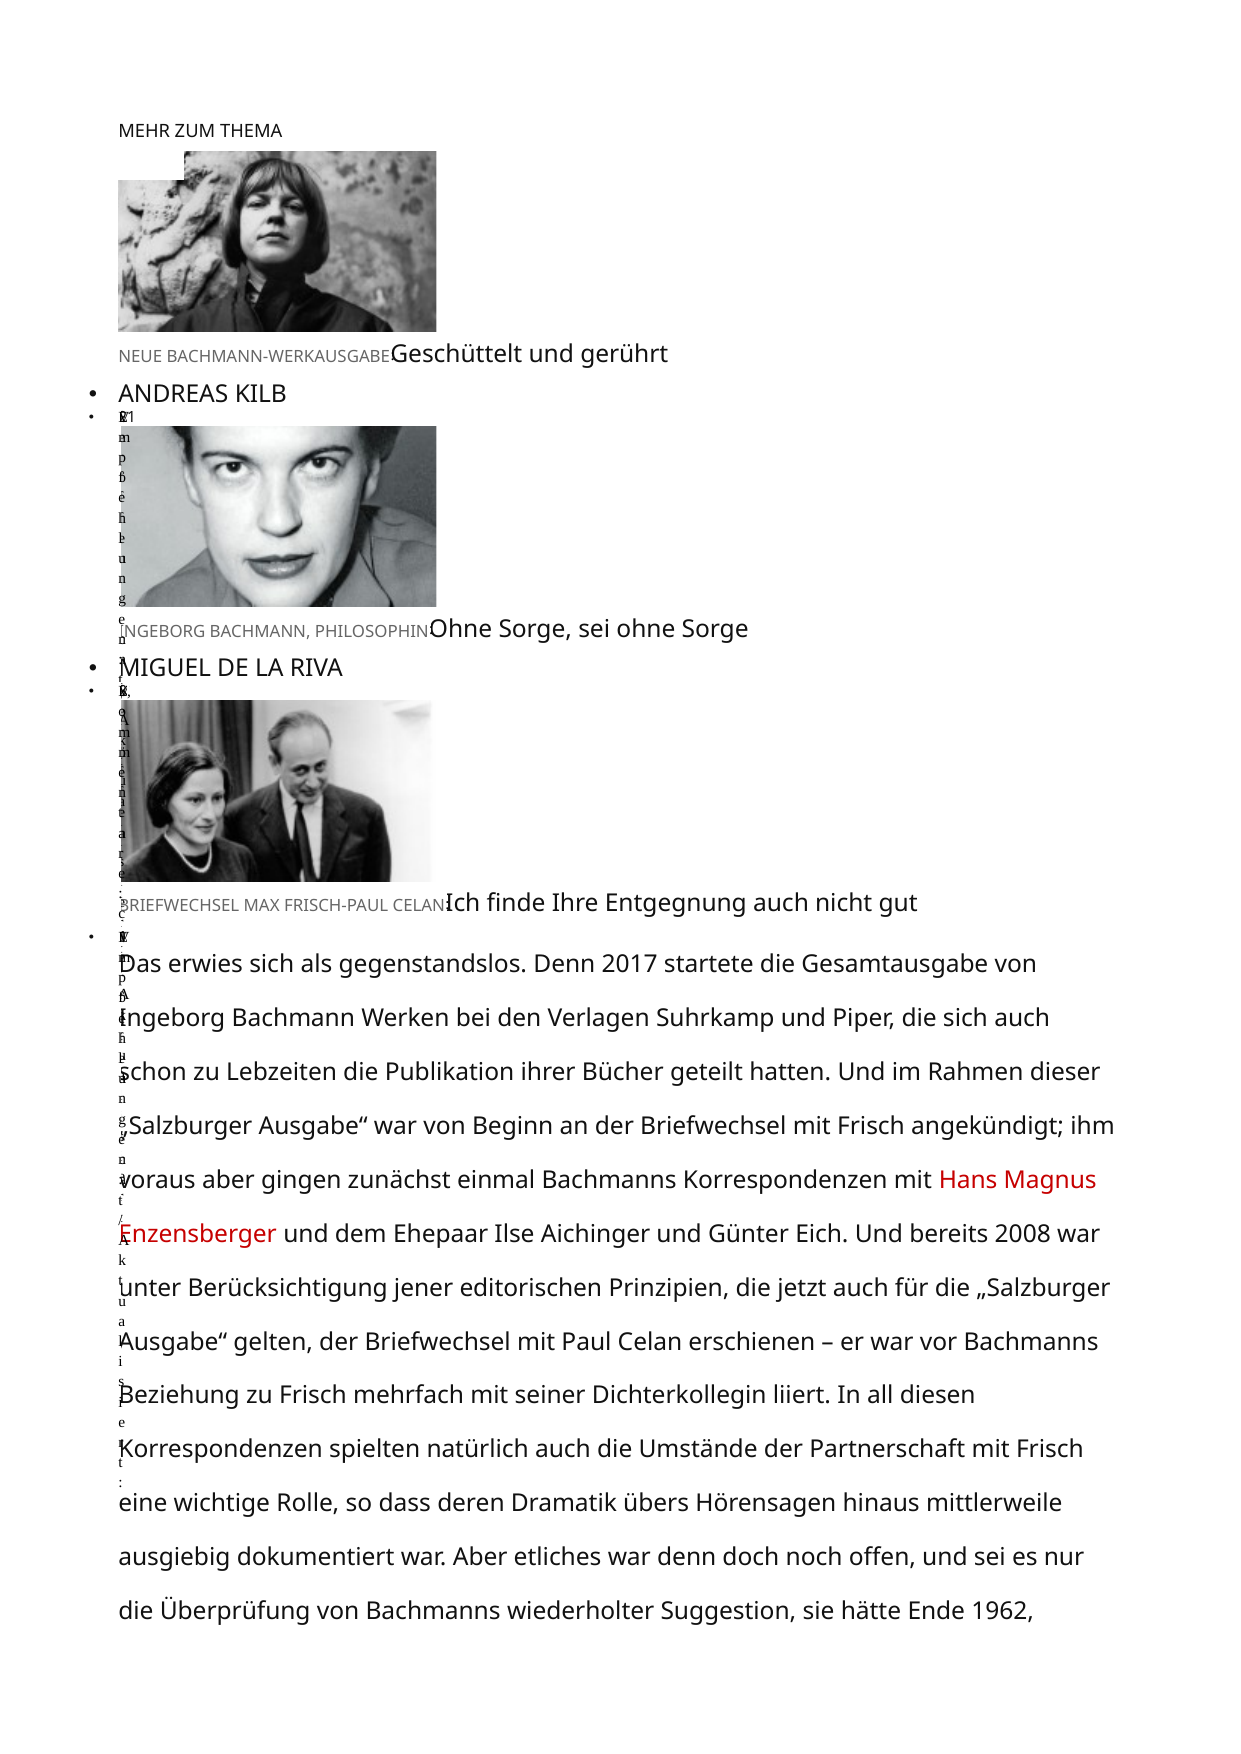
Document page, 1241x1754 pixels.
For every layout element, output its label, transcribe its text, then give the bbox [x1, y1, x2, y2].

list ANDREAS KILB [118, 379, 1122, 408]
picture [121, 700, 437, 882]
picture [121, 426, 437, 607]
list 21 [121, 408, 1122, 426]
list MIGUEL DE LA RIVA [121, 653, 1122, 682]
text BRIEFWECHSEL MAX FRISCH-PAUL CELANIch finde Ihre Entgegnung auch nicht gut [121, 885, 1122, 919]
text Das erwies sich als gegenstandslos. Denn 2017 startete die Gesamtausgabe von Ingeborg Bachmann Werken bei den Verlagen Suhrkamp und Piper, die sich auch schon zu Lebzeiten die Publikation ihrer Bücher geteilt hatten. Und im Rahmen dieser „Salzburger Ausgabe“ war von Beginn an der Briefwechsel mit Frisch angekündigt; ihm voraus aber gingen zunächst einmal Bachmanns Korrespondenzen mit Hans Magnus Enzensberger und dem Ehepaar Ilse Aichinger und Günter Eich. Und bereits 2008 war unter Berücksichtigung jener editorischen Prinzipien, die jetzt auch für die „Salzburger Ausgabe“ gelten, der Briefwechsel mit Paul Celan erschienen – er war vor Bachmanns Beziehung zu Frisch mehrfach mit seiner Dichterkollegin liiert. In all diesen Korrespondenzen spielten natürlich auch die Umstände der Partnerschaft mit Frisch eine wichtige Rolle, so dass deren Dramatik übers Hörensagen hinaus mittlerweile ausgiebig dokumentiert war. Aber etliches war denn doch noch offen, und sei es nur die Überprüfung von Bachmanns wiederholter Suggestion, sie hätte Ende 1962, Anfang 1963 einen Schwangerschaftsabbruch durchführen lassen – kurz nachdem Frisch im September die Liebesbeziehung mit seiner späteren Ehefrau Ma­rianne Oellers eingegangen war. Doch nun gibt es das handschriftliche Entwurfsfragment eines Briefs von Bachmann an Frisch vom 6. November, in dem sie selbst angeblich kursierende Gerüchte über ihre Schwangerschaft für gegenstandslos erklärt. Während ihres diesbezüglich vieldiskutierten achttägigen Zürcher Klinikaufenthalts im Winter 1963 wurde Bachmann aufgrund einer schon vor dem Zerwürfnis getätigten ärztlichen Diagnose der Uterus entfernt. [118, 946, 1122, 1627]
text NEUE BACHMANN-WERKAUSGABEGeschüttelt und gerührt [118, 336, 1122, 369]
picture [118, 151, 437, 332]
list 1 [121, 928, 1122, 946]
text INGEBORG BACHMANN, PHILOSOPHINOhne Sorge, sei ohne Sorge [121, 611, 1122, 644]
list 2 [129, 682, 1122, 701]
text MEHR ZUM THEMA [118, 118, 1122, 143]
